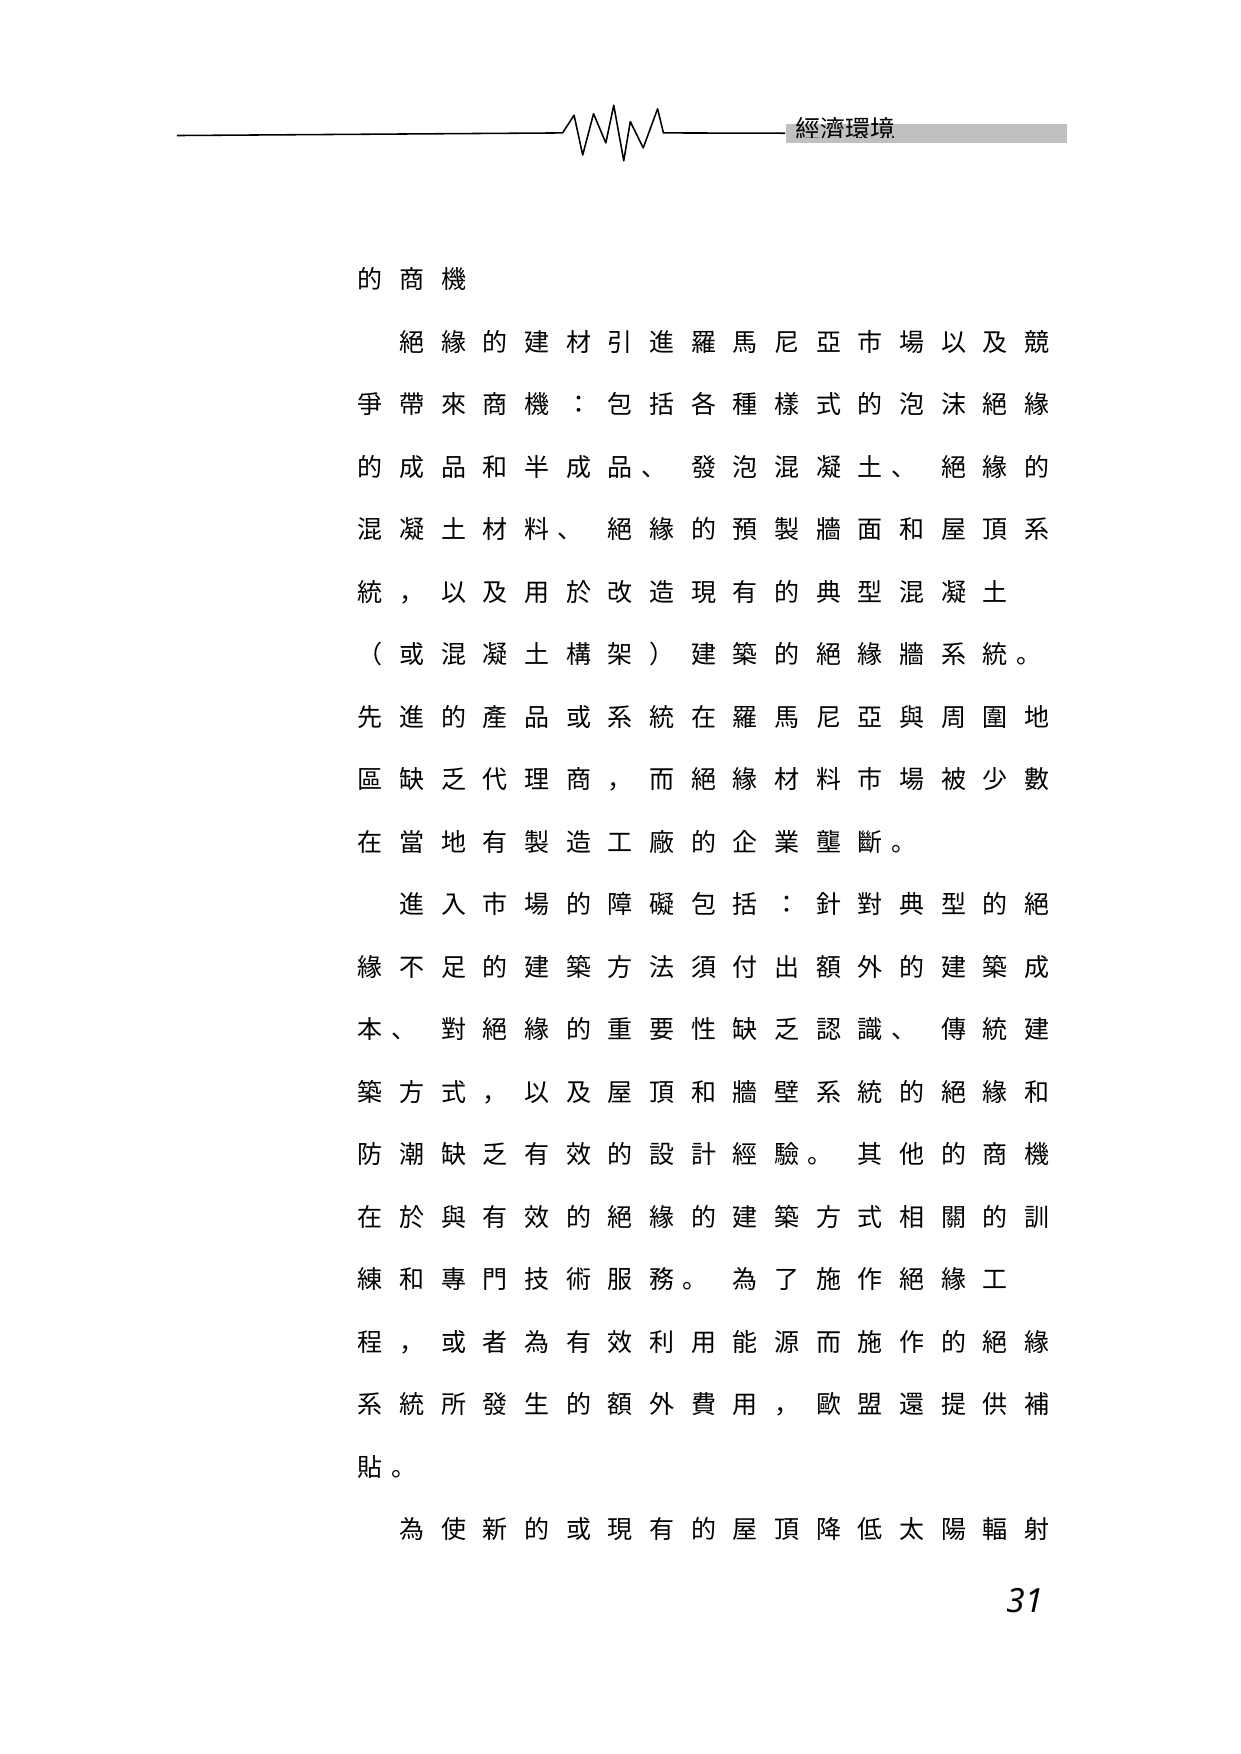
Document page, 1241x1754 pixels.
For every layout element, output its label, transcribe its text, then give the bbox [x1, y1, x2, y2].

text 絕緣的建材引進羅馬尼亞市場以及競爭帶來商機：包括各種樣式的泡沫絕緣的成品和半成品、發泡混凝土、絕緣的混凝土材料、絕緣的預製牆面和屋頂系統，以及用於改造現有的典型混凝土（或混凝土構架）建築的絕緣牆系統。先進的產品或系統在羅馬尼亞與周圍地區缺乏代理商，而絕緣材料市場被少數在當地有製造工廠的企業壟斷。 [330, 299, 1058, 861]
text 為使新的或現有的屋頂降低太陽輻射 [330, 1486, 1058, 1549]
text 進入市場的障礙包括：針對典型的絕緣不足的建築方法須付出額外的建築成本、對絕緣的重要性缺乏認識、傳統建築方式，以及屋頂和牆壁系統的絕緣和防潮缺乏有效的設計經驗。其他的商機在於與有效的絕緣的建築方式相關的訓練和專門技術服務。為了施作絕緣工程，或者為有效利用能源而施作的絕緣系統所發生的額外費用，歐盟還提供補貼。 [330, 861, 1058, 1486]
text 的商機 [281, 236, 1058, 299]
